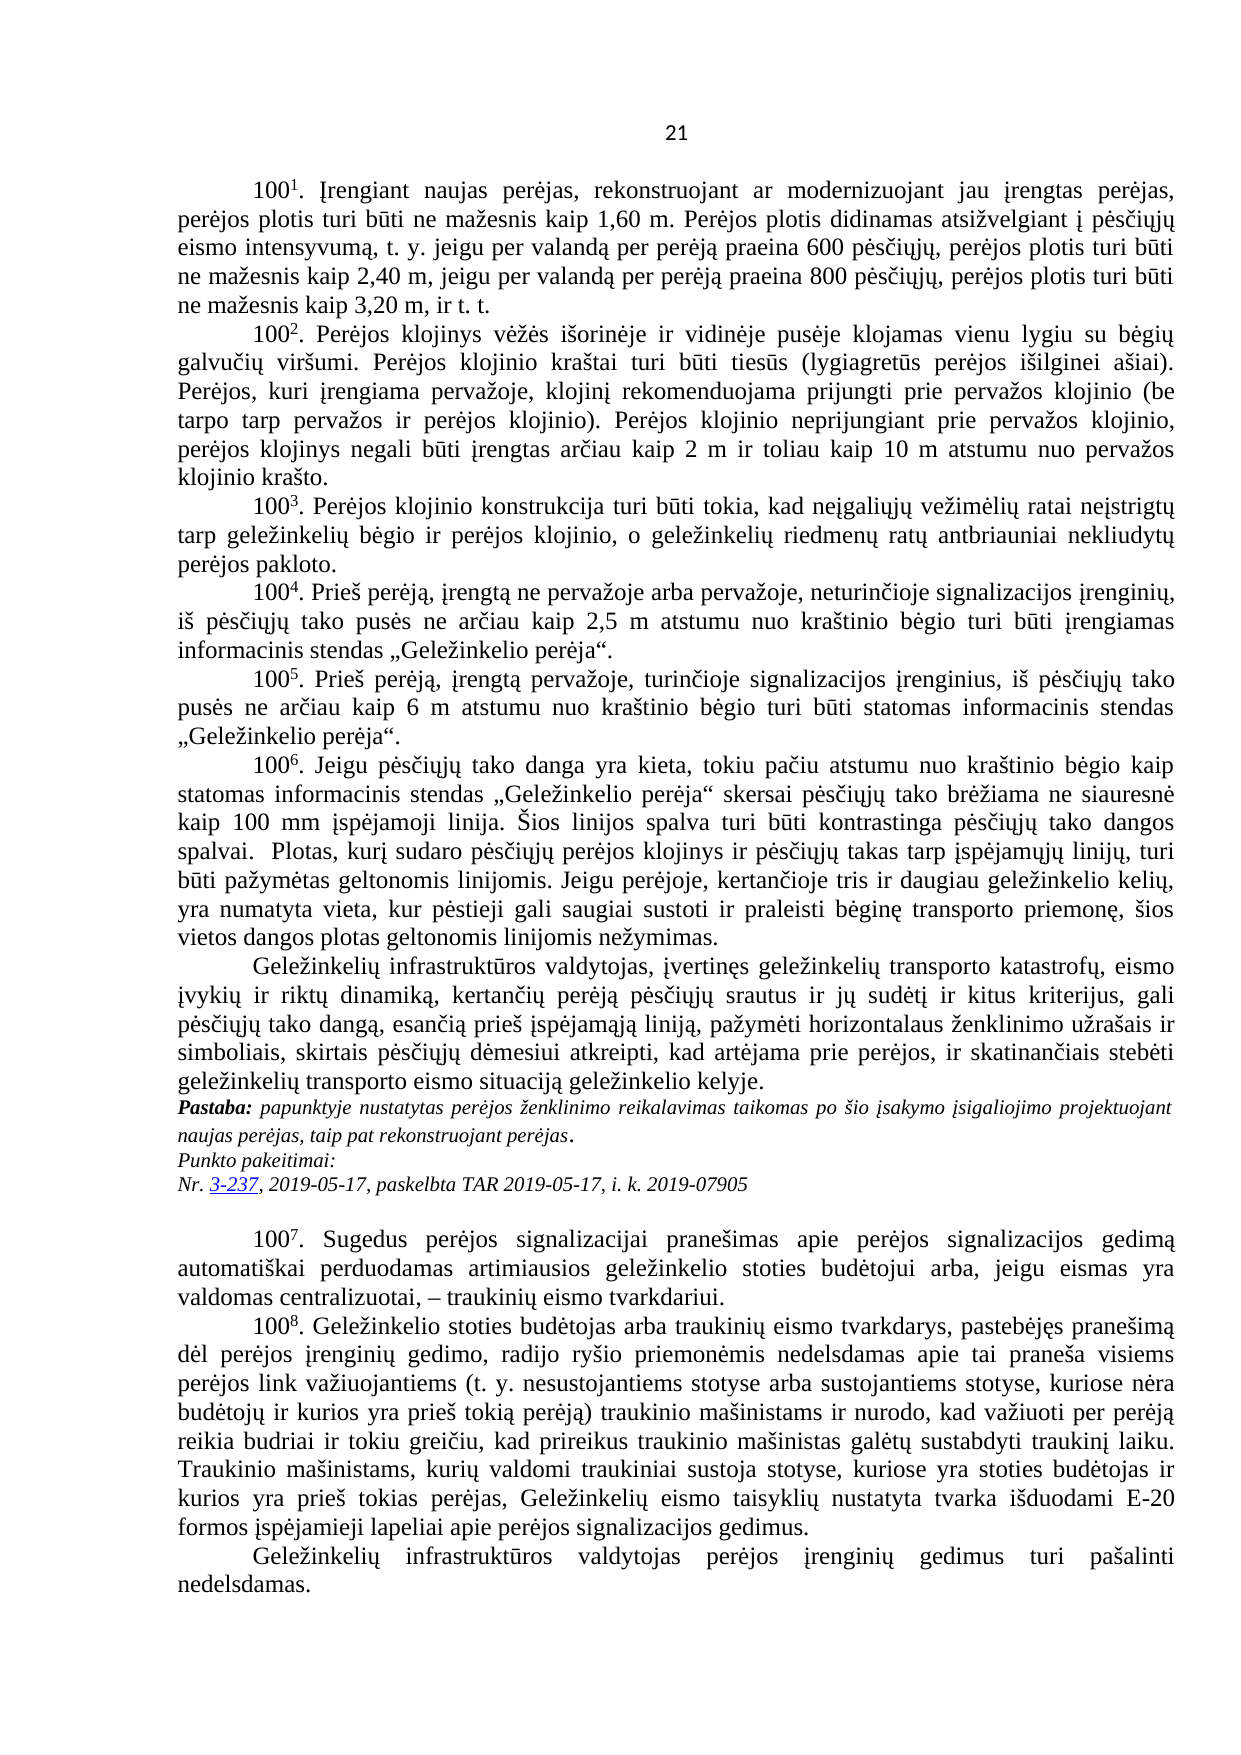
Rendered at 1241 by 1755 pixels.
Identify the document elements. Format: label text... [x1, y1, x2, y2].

text 1003. Perėjos klojinio konstrukcija turi būti tokia, kad neįgaliųjų vežimėlių ratai neįstrigtų tarp geležinkelių bėgio ir perėjos klojinio, o geležinkelių riedmenų ratų antbriauniai nekliudytų perėjos pakloto. [177, 491, 1176, 577]
text 1005. Prieš perėją, įrengtą pervažoje, turinčioje signalizacijos įrenginius, iš pėsčiųjų tako pusės ne arčiau kaip 6 m atstumu nuo kraštinio bėgio turi būti statomas informacinis stendas „Geležinkelio perėja“. [177, 664, 1176, 750]
text 1006. Jeigu pėsčiųjų tako danga yra kieta, tokiu pačiu atstumu nuo kraštinio bėgio kaip statomas informacinis stendas „Geležinkelio perėja“ skersai pėsčiųjų tako brėžiama ne siauresnė kaip 100 mm įspėjamoji linija. Šios linijos spalva turi būti kontrastinga pėsčiųjų tako dangos spalvai. Plotas, kurį sudaro pėsčiųjų perėjos klojinys ir pėsčiųjų takas tarp įspėjamųjų linijų, turi būti pažymėtas geltonomis linijomis. Jeigu perėjoje, kertančioje tris ir daugiau geležinkelio kelių, yra numatyta vieta, kur pėstieji gali saugiai sustoti ir praleisti bėginę transporto priemonę, šios vietos dangos plotas geltonomis linijomis nežymimas. [177, 750, 1176, 951]
text Nr. 3-237, 2019-05-17, paskelbta TAR 2019-05-17, i. k. 2019-07905 [177, 1172, 1176, 1196]
text Punkto pakeitimai: [177, 1148, 1176, 1172]
text Geležinkelių infrastruktūros valdytojas perėjos įrenginių gedimus turi pašalinti nedelsdamas. [177, 1541, 1176, 1598]
text Pastaba: papunktyje nustatytas perėjos ženklinimo reikalavimas taikomas po šio įsakymo įsigaliojimo projektuojant naujas perėjas, taip pat rekonstruojant perėjas. [177, 1095, 1176, 1148]
text Geležinkelių infrastruktūros valdytojas, įvertinęs geležinkelių transporto katastrofų, eismo įvykių ir riktų dinamiką, kertančių perėją pėsčiųjų srautus ir jų sudėtį ir kitus kriterijus, gali pėsčiųjų tako dangą, esančią prieš įspėjamąją liniją, pažymėti horizontalaus ženklinimo užrašais ir simboliais, skirtais pėsčiųjų dėmesiui atkreipti, kad artėjama prie perėjos, ir skatinančiais stebėti geležinkelių transporto eismo situaciją geležinkelio kelyje. [177, 951, 1176, 1095]
text 1001. Įrengiant naujas perėjas, rekonstruojant ar modernizuojant jau įrengtas perėjas, perėjos plotis turi būti ne mažesnis kaip 1,60 m. Perėjos plotis didinamas atsižvelgiant į pėsčiųjų eismo intensyvumą, t. y. jeigu per valandą per perėją praeina 600 pėsčiųjų, perėjos plotis turi būti ne mažesnis kaip 2,40 m, jeigu per valandą per perėją praeina 800 pėsčiųjų, perėjos plotis turi būti ne mažesnis kaip 3,20 m, ir t. t. [177, 175, 1176, 319]
text 1008. Geležinkelio stoties budėtojas arba traukinių eismo tvarkdarys, pastebėjęs pranešimą dėl perėjos įrenginių gedimo, radijo ryšio priemonėmis nedelsdamas apie tai praneša visiems perėjos link važiuojantiems (t. y. nesustojantiems stotyse arba sustojantiems stotyse, kuriose nėra budėtojų ir kurios yra prieš tokią perėją) traukinio mašinistams ir nurodo, kad važiuoti per perėją reikia budriai ir tokiu greičiu, kad prireikus traukinio mašinistas galėtų sustabdyti traukinį laiku. Traukinio mašinistams, kurių valdomi traukiniai sustoja stotyse, kuriose yra stoties budėtojas ir kurios yra prieš tokias perėjas, Geležinkelių eismo taisyklių nustatyta tvarka išduodami E-20 formos įspėjamieji lapeliai apie perėjos signalizacijos gedimus. [177, 1311, 1176, 1541]
text 1002. Perėjos klojinys vėžės išorinėje ir vidinėje pusėje klojamas vienu lygiu su bėgių galvučių viršumi. Perėjos klojinio kraštai turi būti tiesūs (lygiagretūs perėjos išilginei ašiai). Perėjos, kuri įrengiama pervažoje, klojinį rekomenduojama prijungti prie pervažos klojinio (be tarpo tarp pervažos ir perėjos klojinio). Perėjos klojinio neprijungiant prie pervažos klojinio, perėjos klojinys negali būti įrengtas arčiau kaip 2 m ir toliau kaip 10 m atstumu nuo pervažos klojinio krašto. [177, 319, 1176, 491]
text 1007. Sugedus perėjos signalizacijai pranešimas apie perėjos signalizacijos gedimą automatiškai perduodamas artimiausios geležinkelio stoties budėtojui arba, jeigu eismas yra valdomas centralizuotai, – traukinių eismo tvarkdariui. [177, 1224, 1176, 1311]
text 1004. Prieš perėją, įrengtą ne pervažoje arba pervažoje, neturinčioje signalizacijos įrenginių, iš pėsčiųjų tako pusės ne arčiau kaip 2,5 m atstumu nuo kraštinio bėgio turi būti įrengiamas informacinis stendas „Geležinkelio perėja“. [177, 577, 1176, 664]
